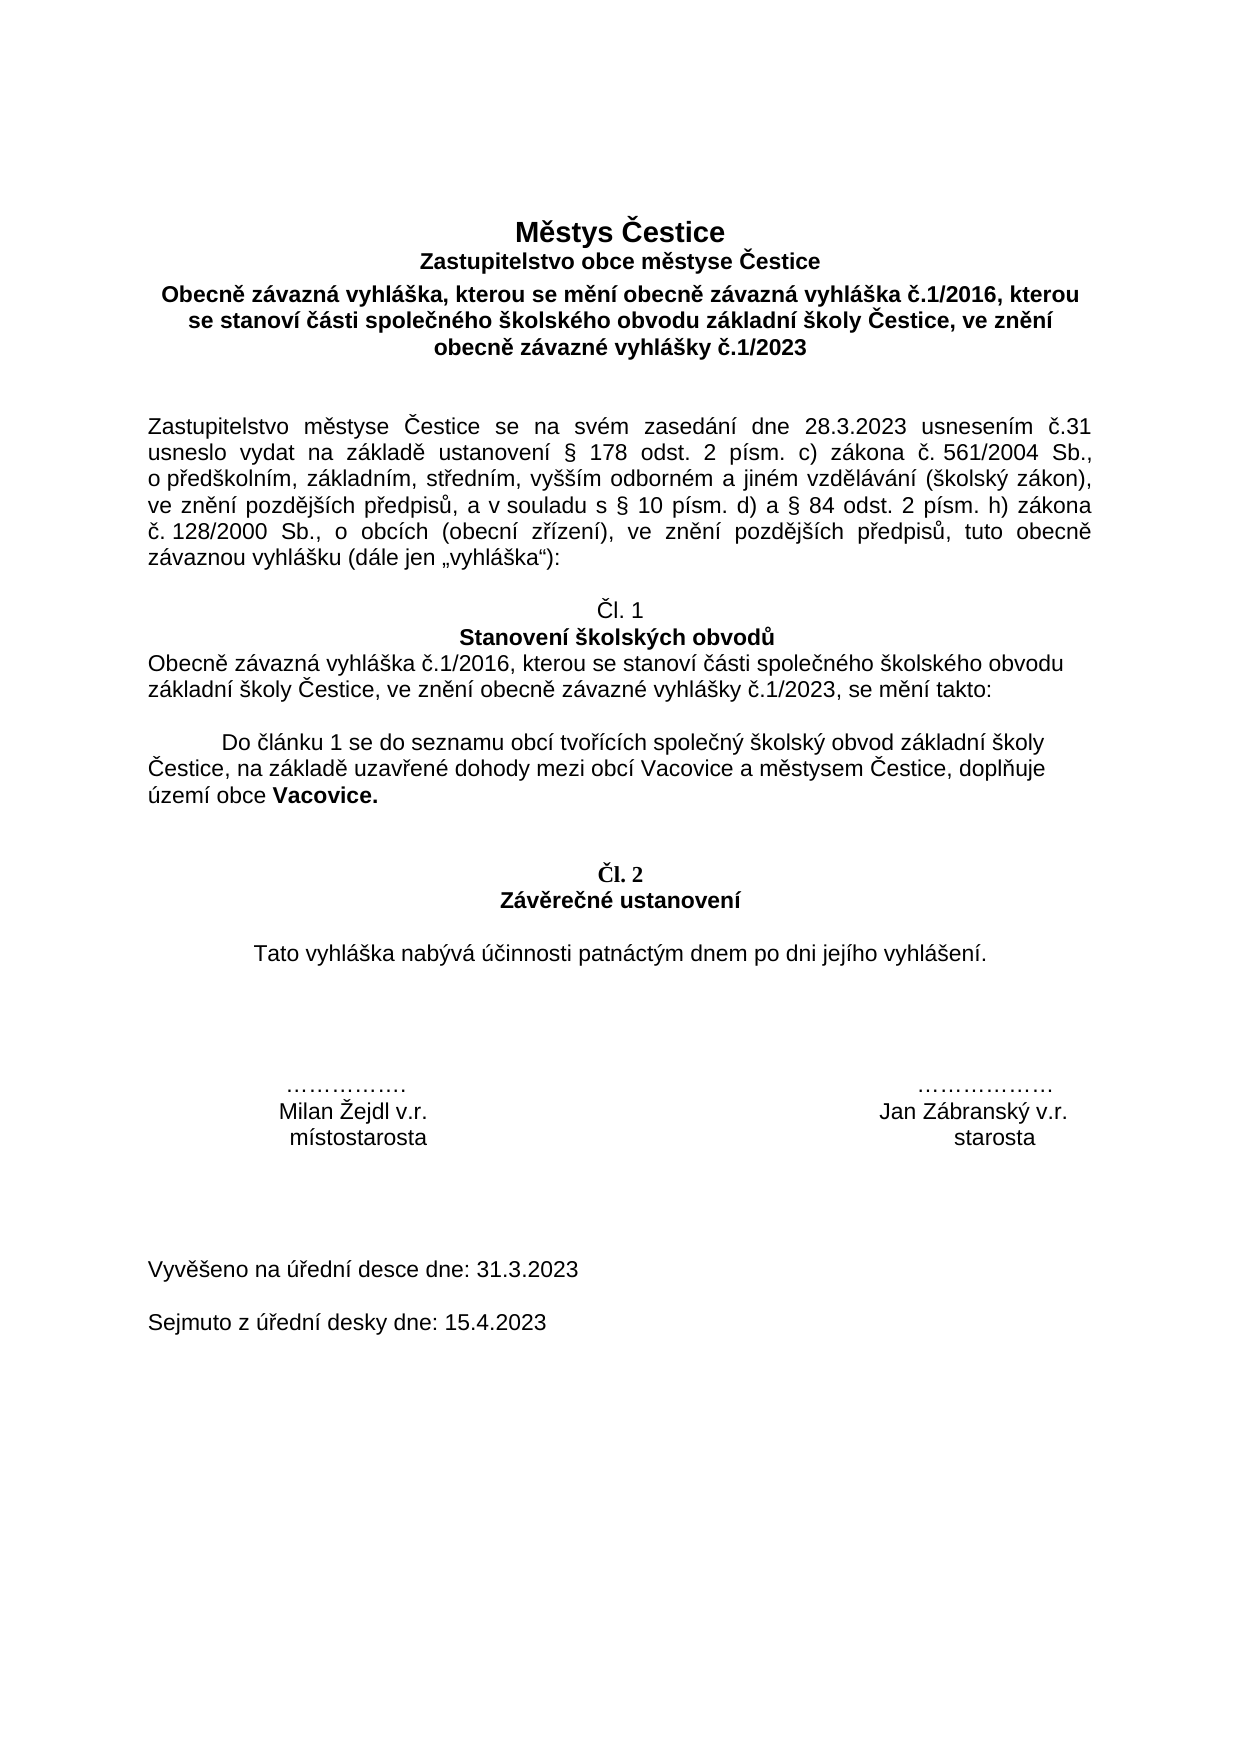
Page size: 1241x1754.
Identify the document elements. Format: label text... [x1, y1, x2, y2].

text Milan Žejdl v.r. Jan Zábranský v.r. [148, 1098, 1093, 1124]
text Obecně závazná vyhláška č.1/2016, kterou se stanoví části společného školského obvodu základní školy Čestice, ve znění obecně závazné vyhlášky č.1/2023, se mění takto: [148, 650, 1093, 702]
text Čl. 2 [148, 861, 1093, 887]
text Tato vyhláška nabývá účinnosti patnáctým dnem po dni jejího vyhlášení. [148, 940, 1093, 966]
text ……………. ……………… [148, 1071, 1093, 1098]
text Městys Čestice [148, 215, 1093, 248]
text Zastupitelstvo obce městyse Čestice [148, 248, 1093, 274]
text Závěrečné ustanovení [148, 887, 1093, 913]
text Sejmuto z úřední desky dne: 15.4.2023 [148, 1309, 1093, 1335]
text místostarosta starosta [148, 1124, 1093, 1151]
text Vyvěšeno na úřední desce dne: 31.3.2023 [148, 1256, 1093, 1282]
text Zastupitelstvo městyse Čestice se na svém zasedání dne 28.3.2023 usnesením č.31 usneslo vydat na základě ustanovení § 178 odst. 2 písm. c) zákona č. 561/2004 Sb., o předškolním, základním, středním, vyšším odborném a jiném vzdělávání (školský zákon), ve znění pozdějších předpisů, a v souladu s § 10 písm. d) a § 84 odst. 2 písm. h) zákona č. 128/2000 Sb., o obcích (obecní zřízení), ve znění pozdějších předpisů, tuto obecně závaznou vyhlášku (dále jen „vyhláška“): [148, 413, 1093, 571]
text Stanovení školských obvodů [148, 623, 1093, 650]
text Obecně závazná vyhláška, kterou se mění obecně závazná vyhláška č.1/2016, kterou se stanoví části společného školského obvodu základní školy Čestice, ve znění obecně závazné vyhlášky č.1/2023 [148, 281, 1093, 360]
text Do článku 1 se do seznamu obcí tvořících společný školský obvod základní školy Čestice, na základě uzavřené dohody mezi obcí Vacovice a městysem Čestice, doplňuje území obce Vacovice. [148, 729, 1093, 808]
text Čl. 1 [148, 597, 1093, 623]
